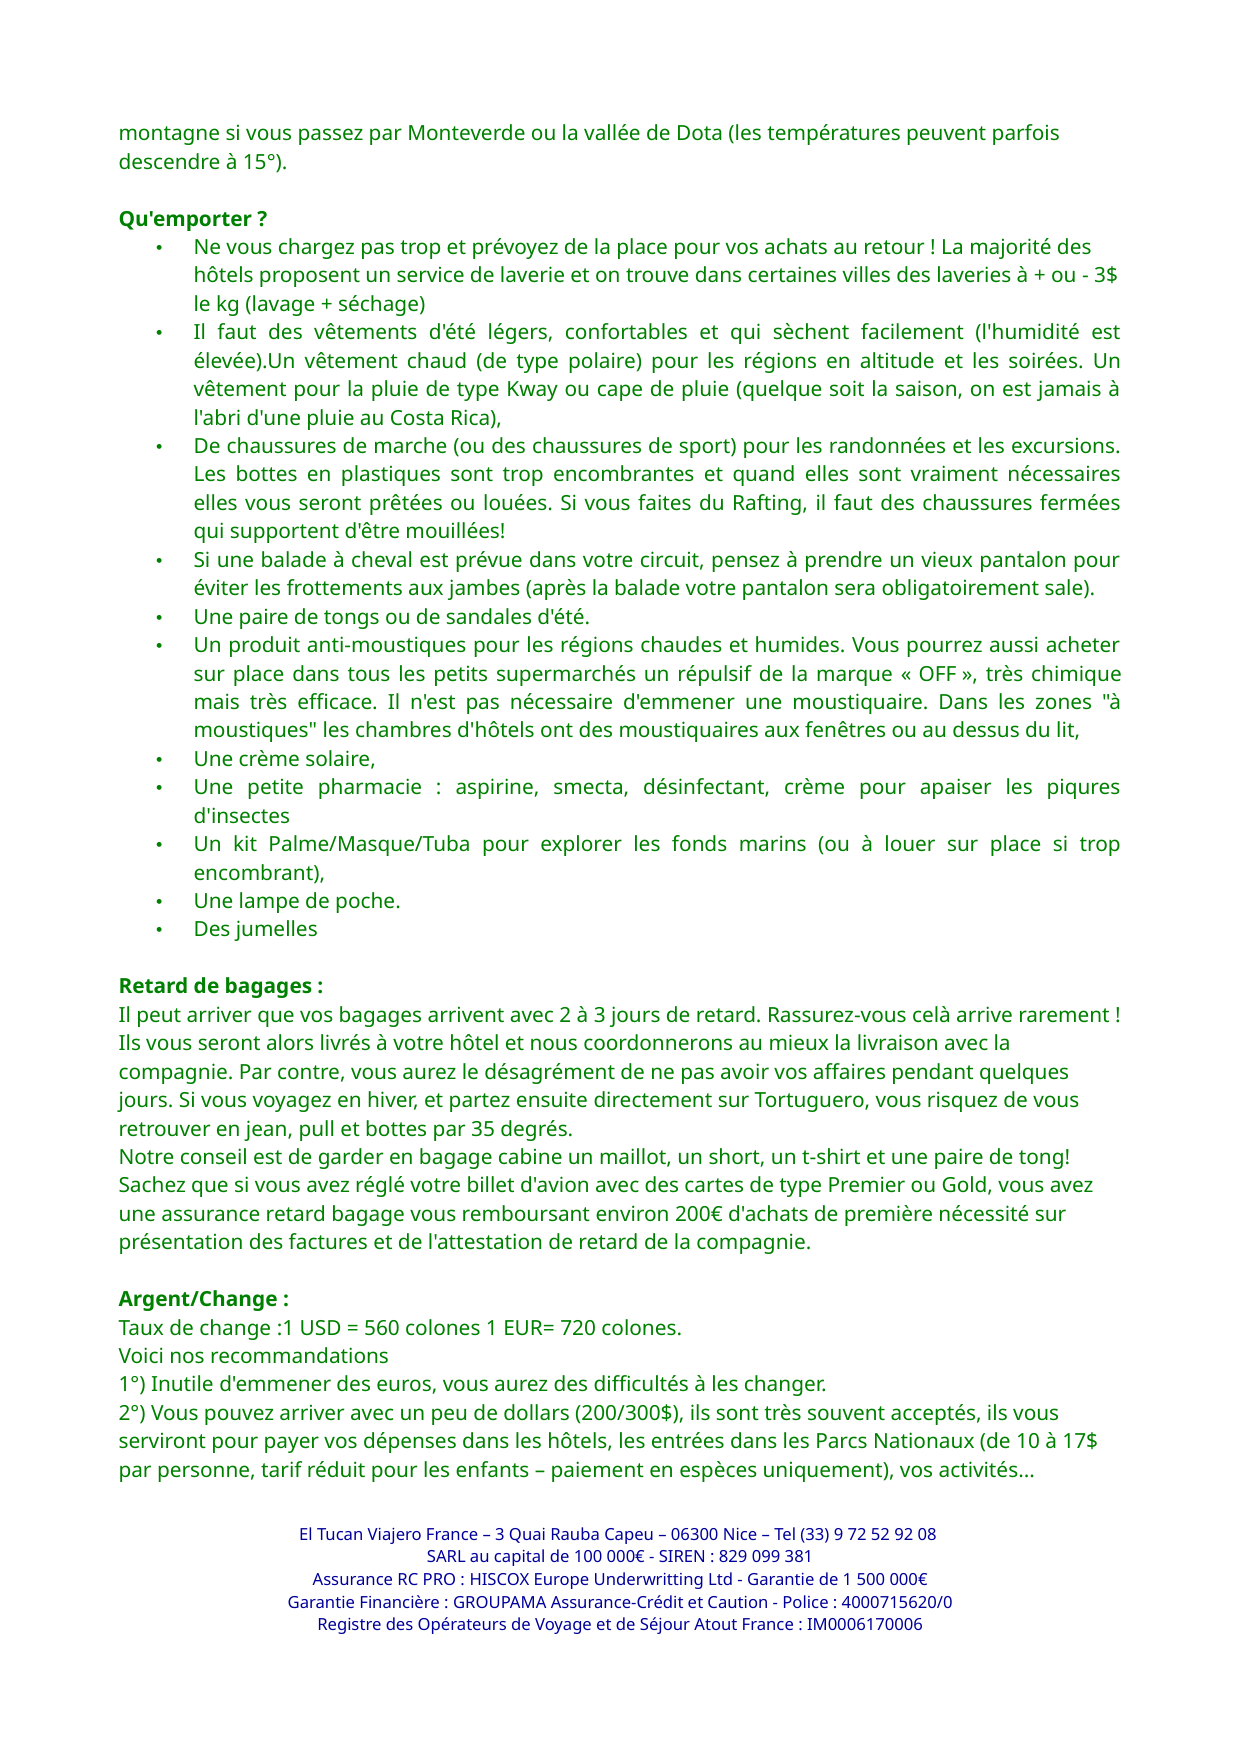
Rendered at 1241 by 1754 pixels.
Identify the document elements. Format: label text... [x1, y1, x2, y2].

list Si une balade à cheval est prévue dans votre circuit, pensez à prendre un vieux pantalon pour éviter les frottements aux jambes (après la balade votre pantalon sera obligatoirement sale). [156, 545, 1122, 602]
list Ne vous chargez pas trop et prévoyez de la place pour vos achats au retour ! La majorité des hôtels proposent un service de laverie et on trouve dans certaines villes des laveries à + ou - 3$ le kg (lavage + séchage) [156, 232, 1122, 317]
list De chaussures de marche (ou des chaussures de sport) pour les randonnées et les excursions. Les bottes en plastiques sont trop encombrantes et quand elles sont vraiment nécessaires elles vous seront prêtées ou louées. Si vous faites du Rafting, il faut des chaussures fermées qui supportent d'être mouillées! [156, 431, 1122, 545]
list Une petite pharmacie : aspirine, smecta, désinfectant, crème pour apaiser les piqures d'insectes [156, 772, 1122, 829]
text Argent/Change : [118, 1284, 1122, 1313]
list Un kit Palme/Masque/Tuba pour explorer les fonds marins (ou à louer sur place si trop encombrant), [156, 829, 1122, 886]
list Il faut des vêtements d'été légers, confortables et qui sèchent facilement (l'humidité est élevée).Un vêtement chaud (de type polaire) pour les régions en altitude et les soirées. Un vêtement pour la pluie de type Kway ou cape de pluie (quelque soit la saison, on est jamais à l'abri d'une pluie au Costa Rica), [156, 317, 1122, 431]
text Retard de bagages : [118, 971, 1122, 1000]
list Une paire de tongs ou de sandales d'été. [156, 602, 1122, 630]
text Taux de change :1 USD = 560 colones 1 EUR= 720 colones. [118, 1313, 1122, 1341]
list Une crème solaire, [156, 744, 1122, 772]
list Un produit anti-moustiques pour les régions chaudes et humides. Vous pourrez aussi acheter sur place dans tous les petits supermarchés un répulsif de la marque « OFF », très chimique mais très efficace. Il n'est pas nécessaire d'emmener une moustiquaire. Dans les zones "à moustiques" les chambres d'hôtels ont des moustiquaires aux fenêtres ou au dessus du lit, [156, 630, 1122, 744]
text montagne si vous passez par Monteverde ou la vallée de Dota (les températures peuvent parfois descendre à 15°). [118, 118, 1122, 175]
text 1°) Inutile d'emmener des euros, vous aurez des difficultés à les changer. [118, 1369, 1122, 1398]
list Des jumelles [156, 914, 1122, 943]
text Il peut arriver que vos bagages arrivent avec 2 à 3 jours de retard. Rassurez-vous celà arrive rarement ! Ils vous seront alors livrés à votre hôtel et nous coordonnerons au mieux la livraison avec la compagnie. Par contre, vous aurez le désagrément de ne pas avoir vos affaires pendant quelques jours. Si vous voyagez en hiver, et partez ensuite directement sur Tortuguero, vous risquez de vous retrouver en jean, pull et bottes par 35 degrés. Notre conseil est de garder en bagage cabine un maillot, un short, un t-shirt et une paire de tong! Sachez que si vous avez réglé votre billet d'avion avec des cartes de type Premier ou Gold, vous avez une assurance retard bagage vous remboursant environ 200€ d'achats de première nécessité sur présentation des factures et de l'attestation de retard de la compagnie. [118, 1000, 1122, 1256]
list Une lampe de poche. [156, 886, 1122, 914]
text 2°) Vous pouvez arriver avec un peu de dollars (200/300$), ils sont très souvent acceptés, ils vous serviront pour payer vos dépenses dans les hôtels, les entrées dans les Parcs Nationaux (de 10 à 17$ par personne, tarif réduit pour les enfants – paiement en espèces uniquement), vos activités... [118, 1398, 1122, 1483]
text Qu'emporter ? [118, 175, 1122, 232]
text Voici nos recommandations [118, 1341, 1122, 1369]
